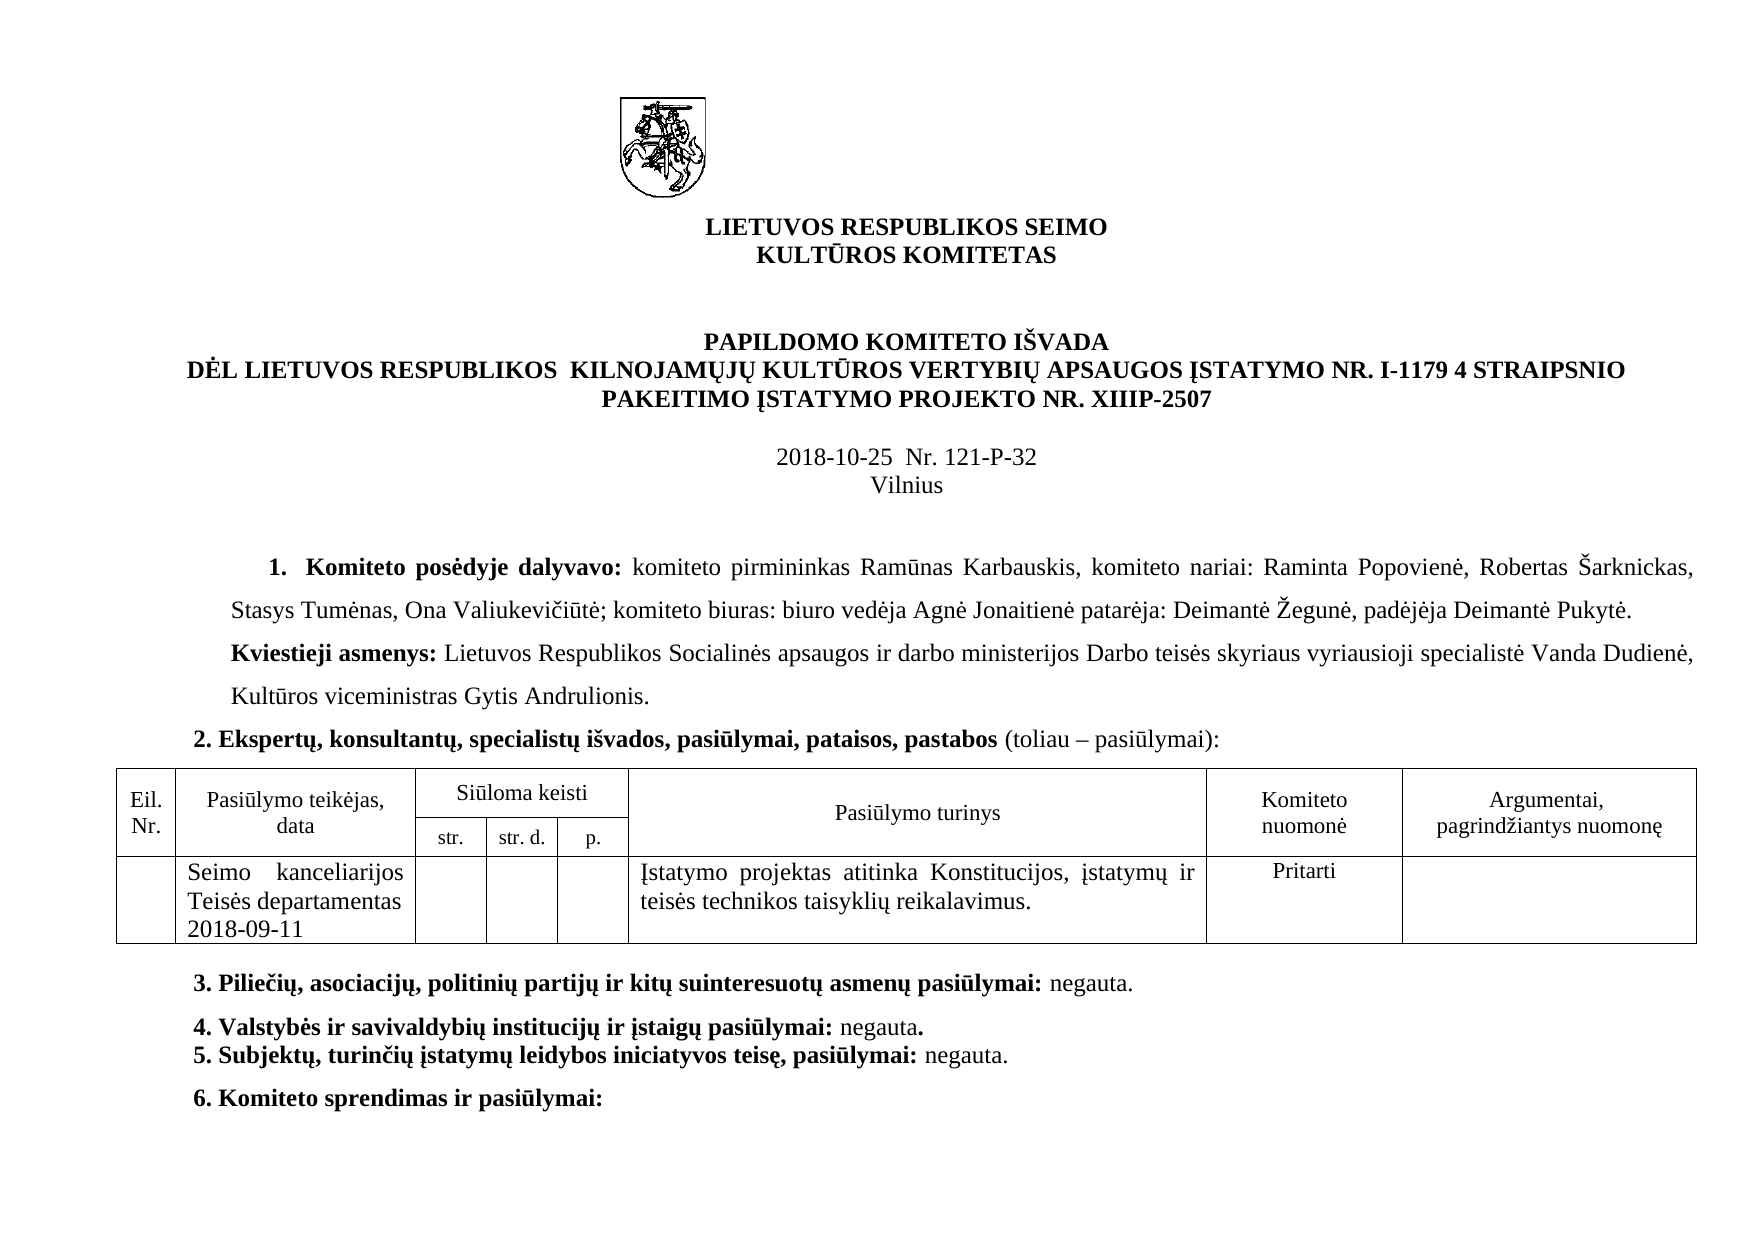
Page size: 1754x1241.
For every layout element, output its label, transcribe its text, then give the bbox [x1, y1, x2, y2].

table_header Komiteto nuomonė [1207, 769, 1402, 856]
table_cell [487, 857, 557, 943]
text 2. Ekspertų, konsultantų, specialistų išvados, pasiūlymai, pataisos, pastabos (toliau – pasiūlymai): [118, 724, 1695, 753]
table_cell [117, 857, 175, 943]
text LIETUVOS RESPUBLIKOS SEIMO [118, 212, 1695, 240]
table_cell Įstatymo projektas atitinka Konstitucijos, įstatymų ir teisės technikos taisyklių reikalavimus. [629, 857, 1206, 943]
table_header Siūloma keisti [416, 769, 628, 817]
table_header Argumentai, pagrindžiantys nuomonę [1403, 769, 1696, 856]
table_cell [1403, 857, 1696, 943]
list Komiteto posėdyje dalyvavo: komiteto pirmininkas Ramūnas Karbauskis, komiteto nariai: Raminta Popovienė, Robertas Šarknickas, Stasys Tumėnas, Ona Valiukevičiūtė; komiteto biuras: biuro vedėja Agnė Jonaitienė patarėja: Deimantė Žegunė, padėjėja Deimantė Pukytė. [193, 552, 1695, 624]
text PAPILDOMO KOMITETO IŠVADA [118, 327, 1695, 355]
table_cell [558, 857, 628, 943]
text Kultūros komitetas [118, 240, 1695, 269]
table_header Pasiūlymo turinys [629, 769, 1206, 856]
text 2018-10-25 Nr. 121-P-32 [118, 442, 1695, 470]
table_cell Seimo kanceliarijos Teisės departamentas 2018-09-11 [176, 857, 415, 943]
text dėl LIETUVOS RESPUBLIKOS KILNOJAMŲJŲ KULTŪROS VERTYBIŲ APSAUGOS ĮSTATYMO NR. I-1179 4 STRAIPSNIO PAKEITIMO ĮSTATYMO PROJEKTO NR. XIIIP-2507 [118, 355, 1695, 413]
text 5. Subjektų, turinčių įstatymų leidybos iniciatyvos teisę, pasiūlymai: negauta. [118, 1040, 1695, 1069]
table_cell str. [416, 818, 486, 856]
table_cell p. [558, 818, 628, 856]
text 6. Komiteto sprendimas ir pasiūlymai: [118, 1083, 1695, 1112]
table_cell Pritarti [1207, 857, 1402, 943]
text Vilnius [118, 470, 1695, 499]
table_cell [416, 857, 486, 943]
table_cell str. d. [487, 818, 557, 856]
table_header Pasiūlymo teikėjas, data [176, 769, 415, 856]
table_header Eil. Nr. [117, 769, 175, 856]
text 3. Piliečių, asociacijų, politinių partijų ir kitų suinteresuotų asmenų pasiūlymai: negauta. [118, 968, 1695, 997]
text 4. Valstybės ir savivaldybių institucijų ir įstaigų pasiūlymai: negauta. [118, 1012, 1695, 1040]
text Kviestieji asmenys: Lietuvos Respublikos Socialinės apsaugos ir darbo ministerijos Darbo teisės skyriaus vyriausioji specialistė Vanda Dudienė, Kultūros viceministras Gytis Andrulionis. [231, 638, 1695, 710]
